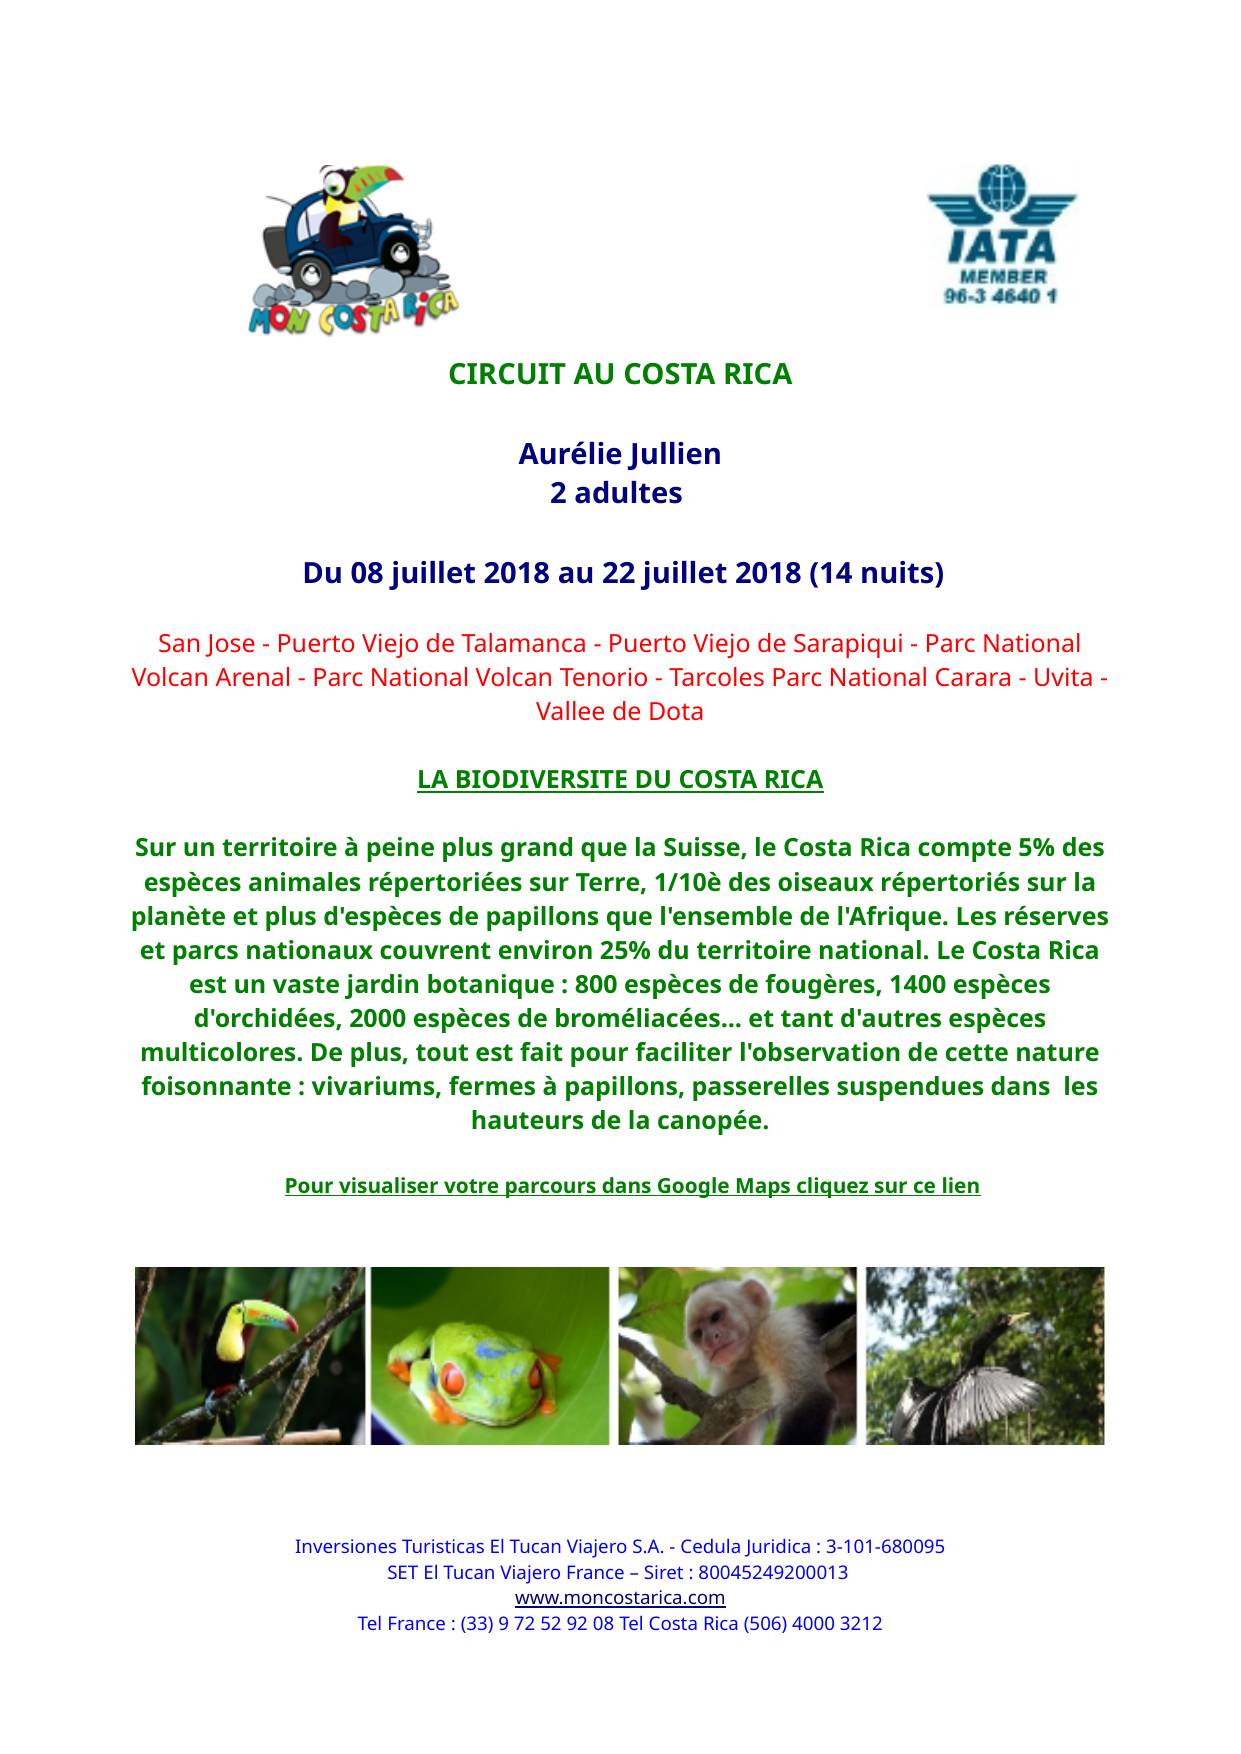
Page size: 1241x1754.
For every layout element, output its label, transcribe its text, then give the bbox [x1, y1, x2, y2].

text Sur un territoire à peine plus grand que la Suisse, le Costa Rica compte 5% des espèces animales répertoriées sur Terre, 1/10è des oiseaux répertoriés sur la planète et plus d'espèces de papillons que l'ensemble de l'Afrique. Les réserves et parcs nationaux couvrent environ 25% du territoire national. Le Costa Rica est un vaste jardin botanique : 800 espèces de fougères, 1400 espèces d'orchidées, 2000 espèces de broméliacées... et tant d'autres espèces multicolores. De plus, tout est fait pour faciliter l'observation de cette nature foisonnante : vivariums, fermes à papillons, passerelles suspendues dans les hauteurs de la canopée. [118, 830, 1122, 1137]
text Aurélie Jullien [118, 433, 1122, 473]
text Du 08 juillet 2018 au 22 juillet 2018 (14 nuits) [118, 552, 1122, 592]
text CIRCUIT AU COSTA RICA [118, 353, 1122, 393]
picture [248, 165, 460, 337]
text 2 adultes [118, 473, 1122, 512]
table_header [118, 118, 620, 353]
picture [926, 164, 1080, 309]
text LA BIODIVERSITE DU COSTA RICA [118, 762, 1122, 796]
picture [135, 1267, 1116, 1445]
text San Jose - Puerto Viejo de Talamanca - Puerto Viejo de Sarapiqui - Parc National Volcan Arenal - Parc National Volcan Tenorio - Tarcoles Parc National Carara - Uvita - Vallee de Dota [118, 626, 1122, 728]
text Pour visualiser votre parcours dans Google Maps cliquez sur ce lien [118, 1171, 1146, 1199]
table_header [620, 118, 1122, 353]
